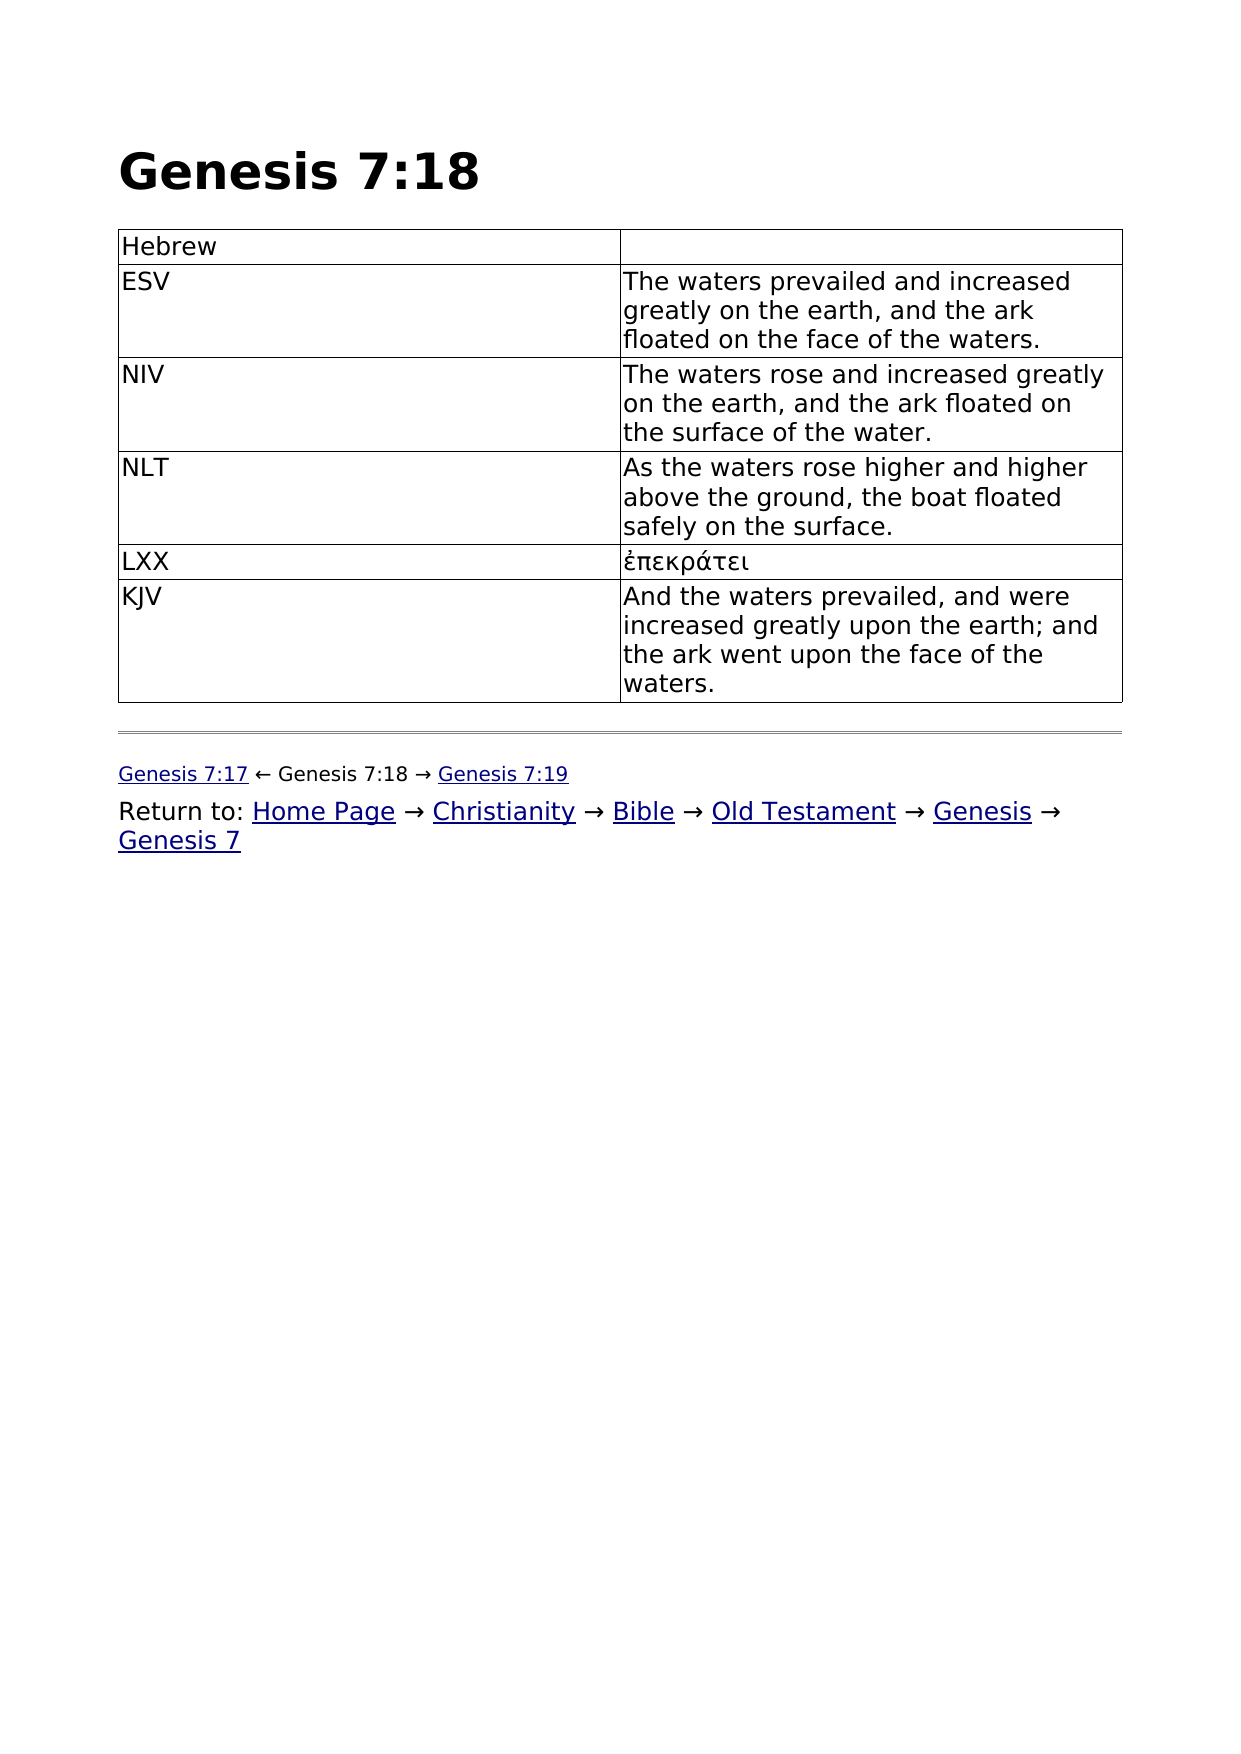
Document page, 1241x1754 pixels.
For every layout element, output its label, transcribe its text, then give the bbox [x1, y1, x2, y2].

text Return to: Home Page → Christianity → Bible → Old Testament → Genesis → Genesis 7 [118, 797, 1122, 855]
table_cell The waters prevailed and increased greatly on the earth, and the ark floated on the face of the waters. [621, 265, 1122, 357]
table_header [621, 230, 1122, 264]
table_cell As the waters rose higher and higher above the ground, the boat floated safely on the surface. [621, 452, 1122, 544]
table_cell NIV [119, 358, 620, 451]
table_header Hebrew [119, 230, 620, 264]
table_cell And the waters prevailed, and were increased greatly upon the earth; and the ark went upon the face of the waters. [621, 580, 1122, 702]
table_cell LXX [119, 545, 620, 579]
table_cell The waters rose and increased greatly on the earth, and the ark floated on the surface of the water. [621, 358, 1122, 451]
table_cell ESV [119, 265, 620, 357]
subtitle Genesis 7:18 [118, 143, 1122, 201]
text Genesis 7:17 ← Genesis 7:18 → Genesis 7:19 [118, 763, 1122, 797]
table_cell KJV [119, 580, 620, 702]
table_cell NLT [119, 452, 620, 544]
table_cell ἐπεκράτει [621, 545, 1122, 579]
